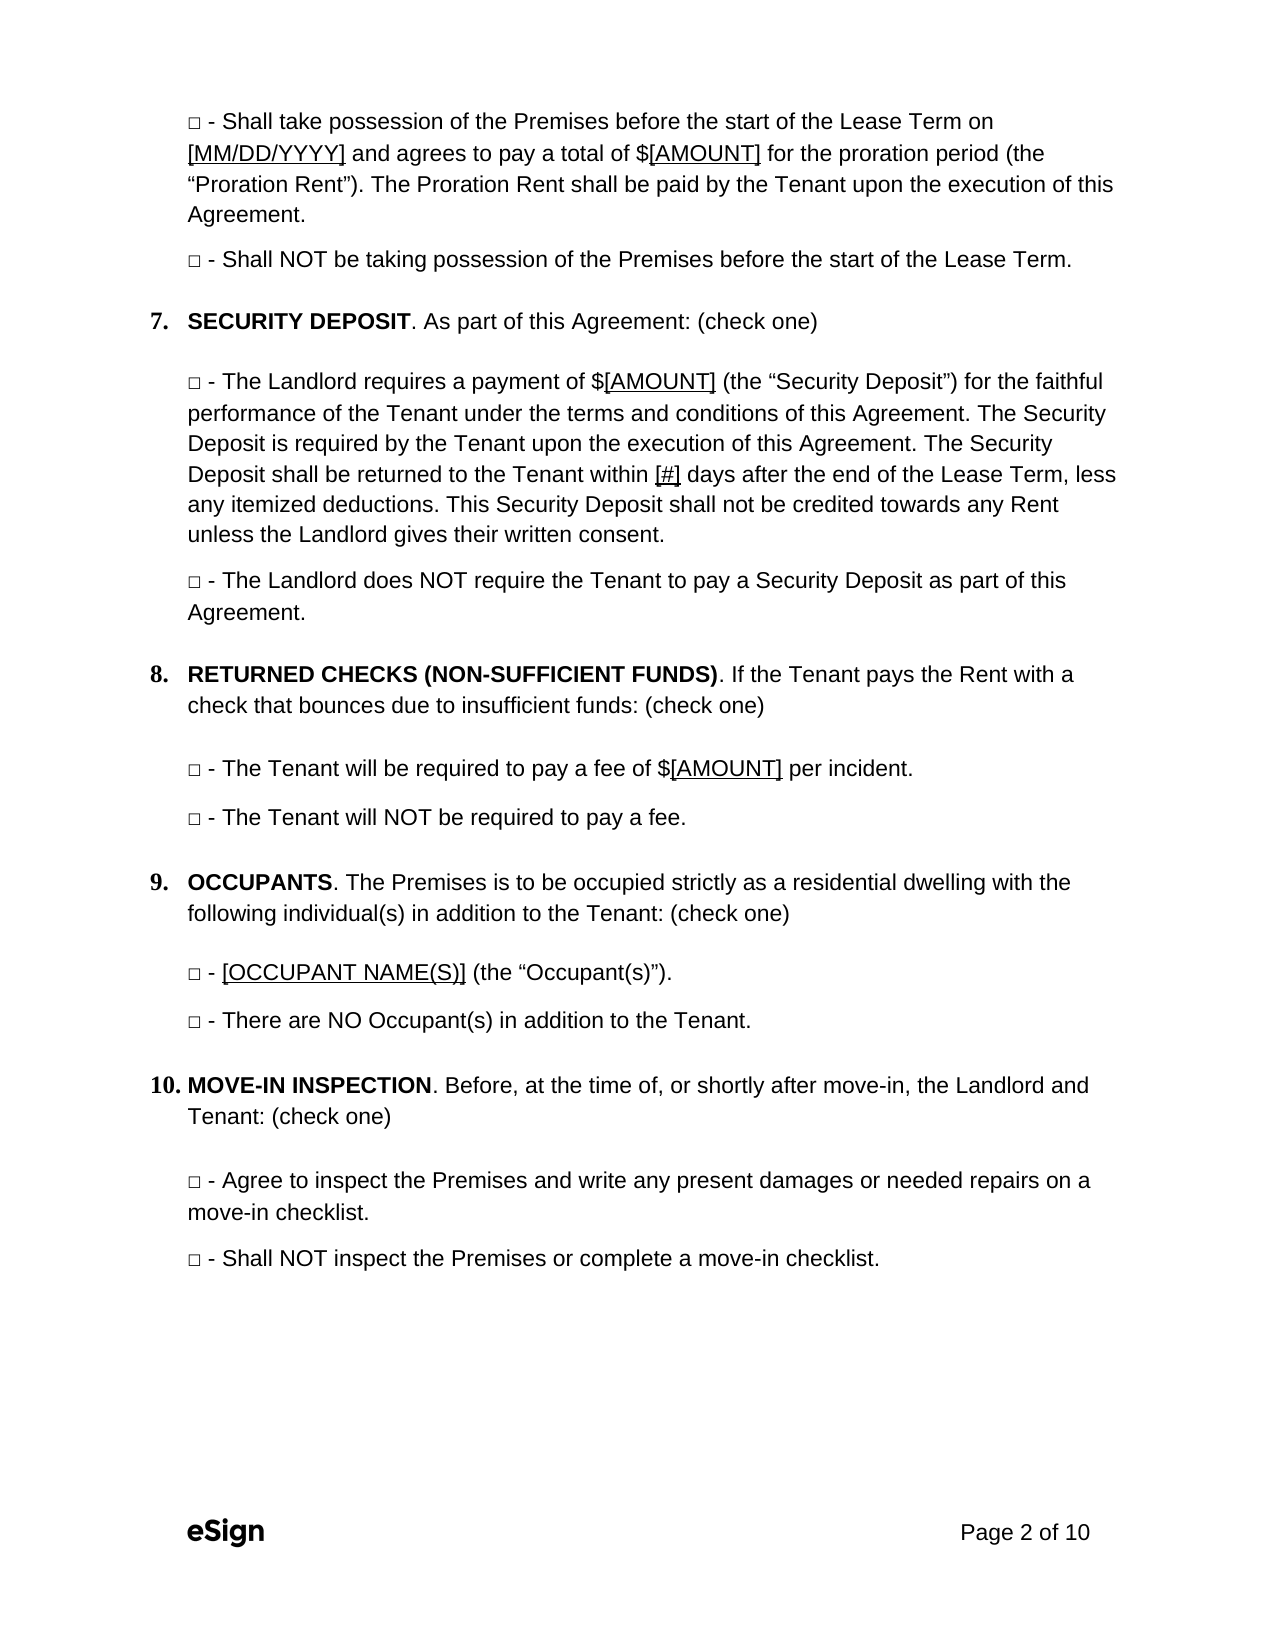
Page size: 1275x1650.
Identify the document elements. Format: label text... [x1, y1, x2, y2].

list ☐ - The Landlord does NOT require the Tenant to pay a Security Deposit as part of this Agreement. [187, 564, 1125, 625]
text ☐ - Agree to inspect the Premises and write any present damages or needed repairs on a move-in checklist. [187, 1164, 1125, 1225]
list ☐ - The Landlord requires a payment of $[AMOUNT] (the “Security Deposit”) for the faithful performance of the Tenant under the terms and conditions of this Agreement. The Security Deposit is required by the Tenant upon the execution of this Agreement. The Security Deposit shall be returned to the Tenant within [#] days after the end of the Lease Term, less any itemized deductions. This Security Deposit shall not be credited towards any Rent unless the Landlord gives their written consent. [187, 365, 1125, 547]
text ☐ - There are NO Occupant(s) in addition to the Tenant. [150, 1004, 1125, 1036]
list OCCUPANTS. The Premises is to be occupied strictly as a residential dwelling with the following individual(s) in addition to the Tenant: (check one) [150, 867, 1125, 926]
list ☐ - The Tenant will be required to pay a fee of $[AMOUNT] per incident. [187, 752, 1125, 783]
list SECURITY DEPOSIT. As part of this Agreement: (check one) [150, 306, 1125, 334]
list RETURNED CHECKS (NON-SUFFICIENT FUNDS). If the Tenant pays the Rent with a check that bounces due to insufficient funds: (check one) [150, 659, 1125, 718]
text ☐ - Shall take possession of the Premises before the start of the Lease Term on [MM/DD/YYYY] and agrees to pay a total of $[AMOUNT] for the proration period (the “Proration Rent”). The Proration Rent shall be paid by the Tenant upon the execution of this Agreement. [187, 105, 1125, 227]
list MOVE-IN INSPECTION. Before, at the time of, or shortly after move-in, the Landlord and Tenant: (check one) [150, 1071, 1125, 1129]
text ☐ - Shall NOT be taking possession of the Premises before the start of the Lease Term. [187, 243, 1125, 275]
list ☐ - The Tenant will NOT be required to pay a fee. [187, 801, 1125, 832]
text ☐ - Shall NOT inspect the Premises or complete a move-in checklist. [187, 1241, 1125, 1273]
text ☐ - [OCCUPANT NAME(S)] (the “Occupant(s)”). [150, 956, 1125, 987]
